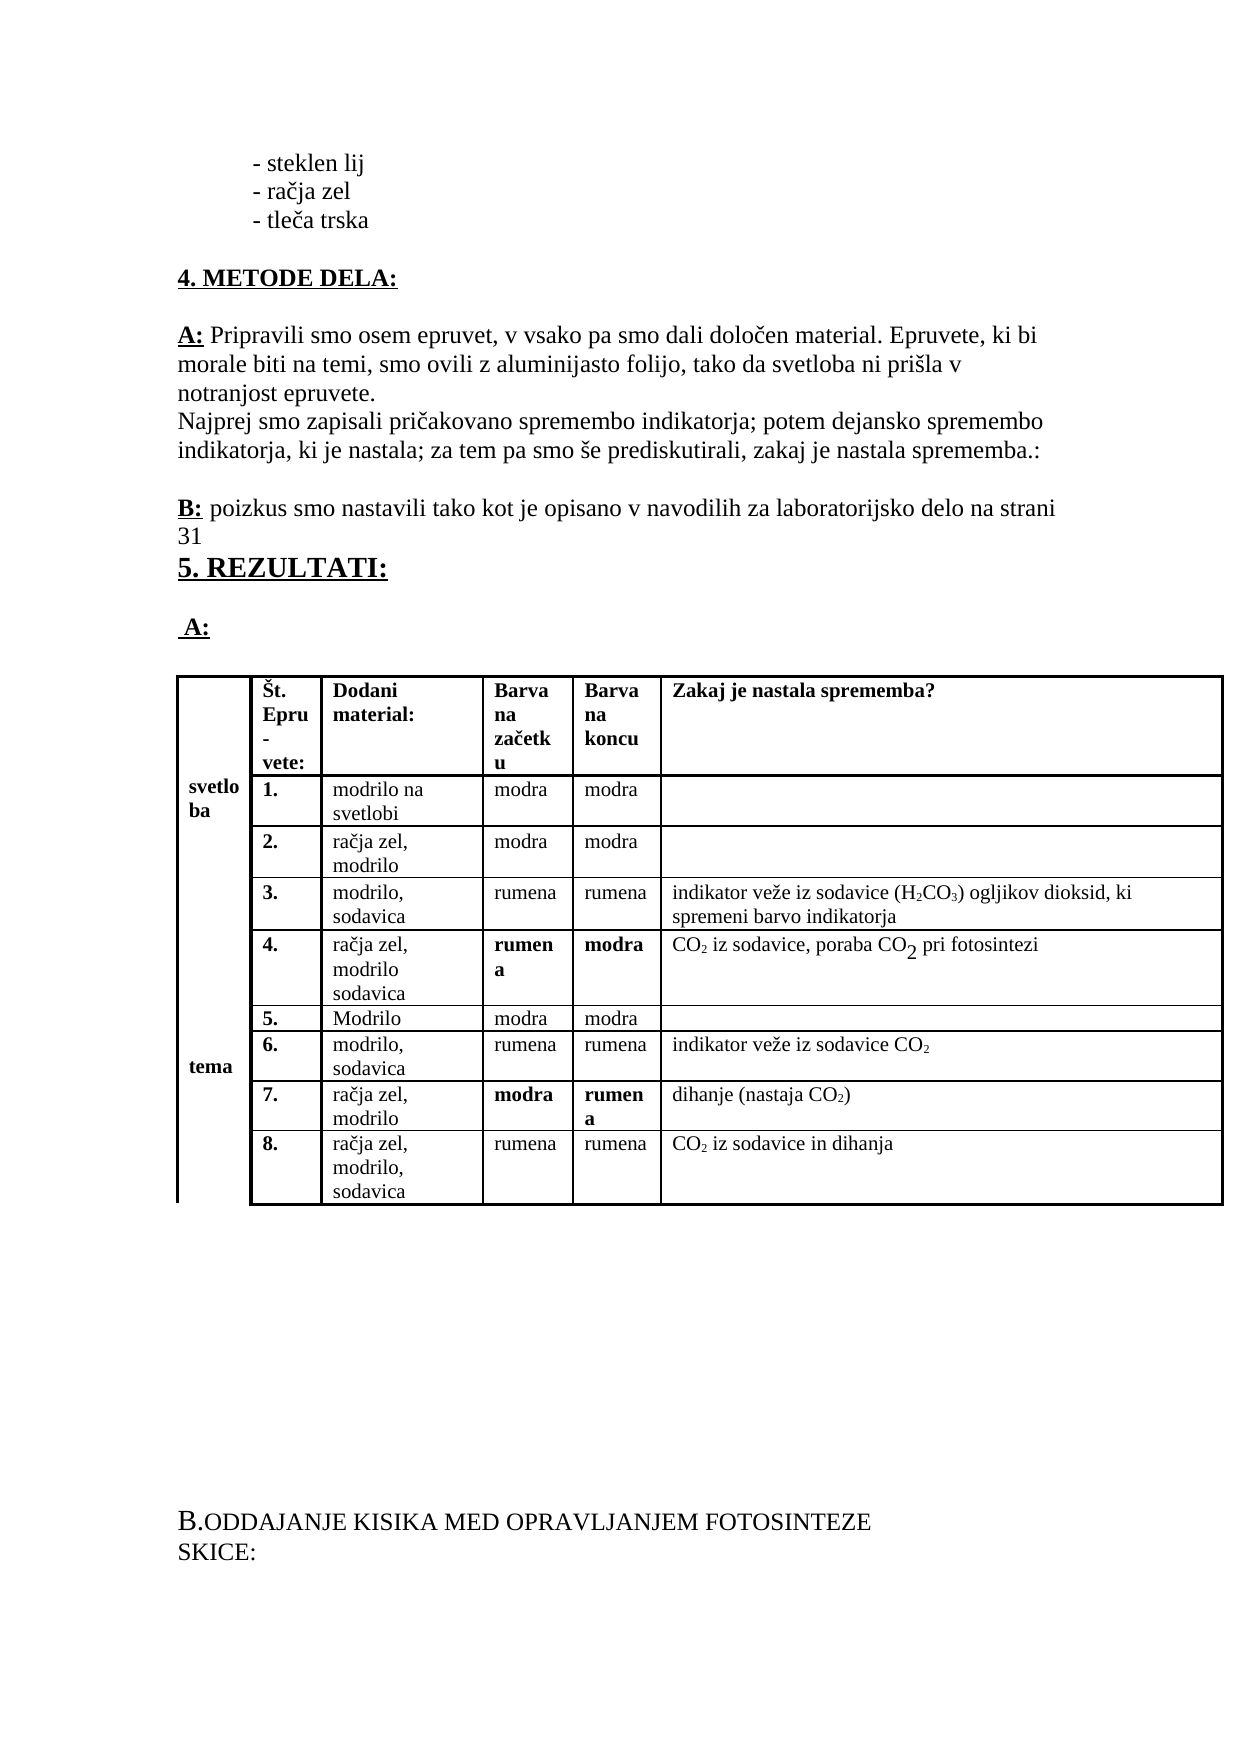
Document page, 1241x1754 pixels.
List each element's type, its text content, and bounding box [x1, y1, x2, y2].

text A: [177, 612, 1063, 641]
table_cell račja zel, modrilo sodavica [323, 931, 482, 1004]
table_cell modra [484, 1006, 572, 1030]
table_cell račja zel, modrilo [323, 827, 482, 877]
table_cell 3. [253, 878, 320, 929]
table_cell rumena [484, 931, 572, 1004]
table_cell 5. [253, 1006, 320, 1030]
table_cell modrilo na svetlobi [323, 777, 482, 825]
table_cell rumena [574, 1032, 660, 1080]
table_cell rumena [574, 1131, 660, 1203]
text B: poizkus smo nastavili tako kot je opisano v navodilih za laboratorijsko delo na strani 31 [177, 493, 1063, 550]
text - steklen lij [177, 148, 1063, 176]
table_cell modrilo, sodavica [323, 878, 482, 929]
table_cell 7. [253, 1082, 320, 1129]
text A: Pripravili smo osem epruvet, v vsako pa smo dali določen material. Epruvete, ki bi morale biti na temi, smo ovili z aluminijasto folijo, tako da svetloba ni prišla v notranjost epruvete. [177, 320, 1063, 406]
table_cell 6. [253, 1032, 320, 1080]
table_cell Modrilo [323, 1006, 482, 1030]
table_cell 4. [253, 931, 320, 1004]
text - račja zel [177, 176, 1063, 205]
table_cell rumena [574, 1082, 660, 1129]
table_cell račja zel, modrilo [323, 1082, 482, 1129]
table_cell rumena [484, 1131, 572, 1203]
table_cell rumena [574, 878, 660, 929]
table_header Barva na koncu [574, 678, 660, 774]
table_cell modra [574, 1006, 660, 1030]
text 5. REZULTATI: [177, 550, 1063, 584]
table_header Št. Epru-vete: [253, 678, 320, 774]
table_cell [662, 777, 1221, 825]
table_cell modrilo, sodavica [323, 1032, 482, 1080]
table_cell 2. [253, 827, 320, 877]
table_cell indikator veže iz sodavice CO2 [662, 1032, 1221, 1080]
table_cell [662, 827, 1221, 877]
table_header Dodani material: [323, 678, 482, 774]
table_cell modra [484, 827, 572, 877]
table_cell modra [574, 827, 660, 877]
table_cell CO2 iz sodavice in dihanja [662, 1131, 1221, 1203]
table_cell rumena [484, 1032, 572, 1080]
table_cell modra [574, 777, 660, 825]
table_header Zakaj je nastala sprememba? [662, 678, 1221, 774]
table_cell rumena [484, 878, 572, 929]
table_cell 8. [253, 1131, 320, 1203]
text 4. METODE DELA: [177, 263, 1063, 291]
text Najprej smo zapisali pričakovano spremembo indikatorja; potem dejansko spremembo indikatorja, ki je nastala; za tem pa smo še prediskutirali, zakaj je nastala sprememba.: [177, 406, 1063, 464]
table_cell dihanje (nastaja CO2) [662, 1082, 1221, 1129]
table_cell modra [574, 931, 660, 1004]
text SKICE: [177, 1537, 1063, 1566]
table_cell račja zel, modrilo, sodavica [323, 1131, 482, 1203]
table_cell indikator veže iz sodavice (H2CO3) ogljikov dioksid, ki spremeni barvo indikatorja [662, 878, 1221, 929]
text - tleča trska [177, 205, 1063, 234]
table_cell modra [484, 777, 572, 825]
table_header svetloba [179, 678, 249, 1004]
table_cell modra [484, 1082, 572, 1129]
table_cell CO2 iz sodavice, poraba CO2 pri fotosintezi [662, 931, 1221, 1004]
table_cell tema [179, 1005, 249, 1203]
table_cell [662, 1006, 1221, 1030]
table_header Barva na začetku [484, 678, 572, 774]
text B.ODDAJANJE KISIKA MED OPRAVLJANJEM FOTOSINTEZE [177, 1503, 1063, 1537]
table_cell 1. [253, 777, 320, 825]
